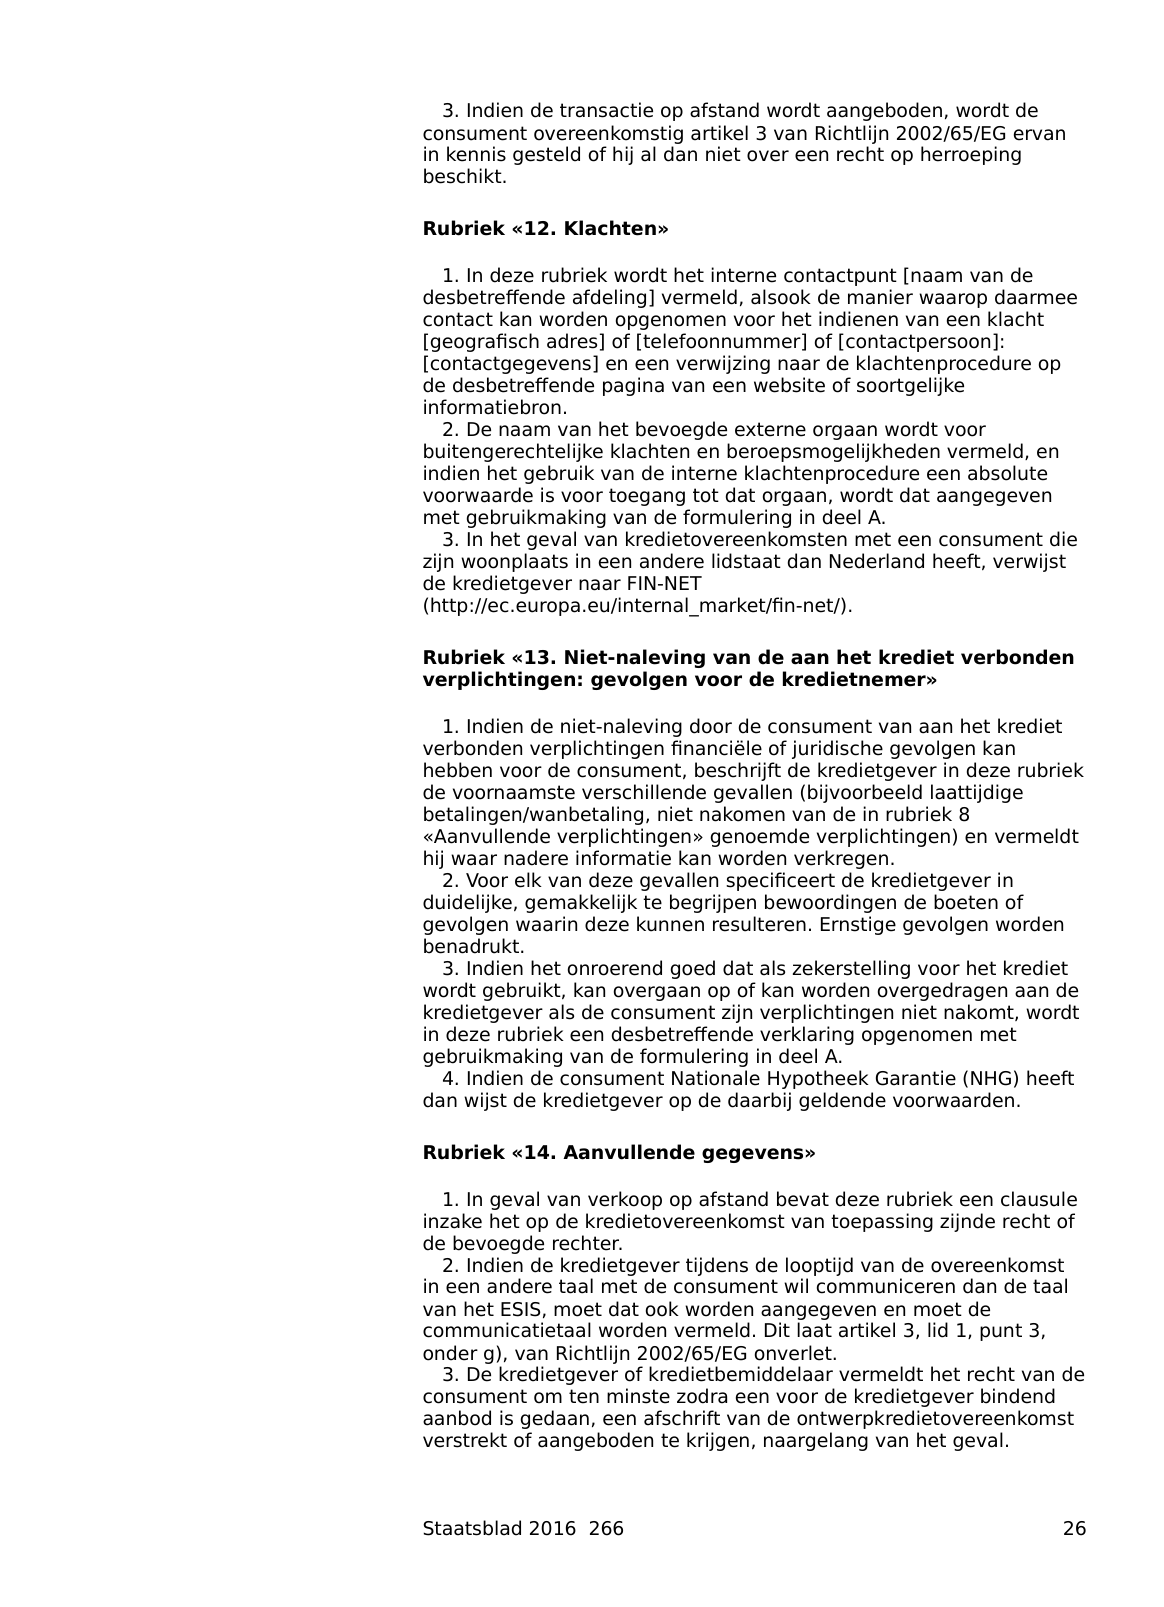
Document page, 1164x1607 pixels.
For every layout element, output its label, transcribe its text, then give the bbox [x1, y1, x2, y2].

text 3. Indien het onroerend goed dat als zekerstelling voor het krediet wordt gebruikt, kan overgaan op of kan worden overgedragen aan de kredietgever als de consument zijn verplichtingen niet nakomt, wordt in deze rubriek een desbetreffende verklaring opgenomen met gebruikmaking van de formulering in deel A. [422, 958, 1087, 1068]
text 3. De kredietgever of kredietbemiddelaar vermeldt het recht van de consument om ten minste zodra een voor de kredietgever bindend aanbod is gedaan, een afschrift van de ontwerpkredietovereenkomst verstrekt of aangeboden te krijgen, naargelang van het geval. [422, 1364, 1087, 1452]
subtitle Rubriek «13. Niet-naleving van de aan het krediet verbonden verplichtingen: gevolgen voor de kredietnemer» [422, 647, 1087, 691]
text 3. Indien de transactie op afstand wordt aangeboden, wordt de consument overeenkomstig artikel 3 van Richtlijn 2002/65/EG ervan in kennis gesteld of hij al dan niet over een recht op herroeping beschikt. [422, 100, 1087, 188]
text 1. In geval van verkoop op afstand bevat deze rubriek een clausule inzake het op de kredietovereenkomst van toepassing zijnde recht of de bevoegde rechter. [422, 1188, 1087, 1254]
text 3. In het geval van kredietovereenkomsten met een consument die zijn woonplaats in een andere lidstaat dan Nederland heeft, verwijst de kredietgever naar FIN-NET (http://ec.europa.eu/internal_market/fin-net/). [422, 529, 1087, 617]
text 4. Indien de consument Nationale Hypotheek Garantie (NHG) heeft dan wijst de kredietgever op de daarbij geldende voorwaarden. [422, 1068, 1087, 1112]
text 1. In deze rubriek wordt het interne contactpunt [naam van de desbetreffende afdeling] vermeld, alsook de manier waarop daarmee contact kan worden opgenomen voor het indienen van een klacht [geografisch adres] of [telefoonnummer] of [contactpersoon]: [contactgegevens] en een verwijzing naar de klachtenprocedure op de desbetreffende pagina van een website of soortgelijke informatiebron. [422, 265, 1087, 419]
text 1. Indien de niet-naleving door de consument van aan het krediet verbonden verplichtingen financiële of juridische gevolgen kan hebben voor de consument, beschrijft de kredietgever in deze rubriek de voornaamste verschillende gevallen (bijvoorbeeld laattijdige betalingen/wanbetaling, niet nakomen van de in rubriek 8 «Aanvullende verplichtingen» genoemde verplichtingen) en vermeldt hij waar nadere informatie kan worden verkregen. [422, 716, 1087, 870]
text 2. Indien de kredietgever tijdens de looptijd van de overeenkomst in een andere taal met de consument wil communiceren dan de taal van het ESIS, moet dat ook worden aangegeven en moet de communicatietaal worden vermeld. Dit laat artikel 3, lid 1, punt 3, onder g), van Richtlijn 2002/65/EG onverlet. [422, 1254, 1087, 1364]
text 2. Voor elk van deze gevallen specificeert de kredietgever in duidelijke, gemakkelijk te begrijpen bewoordingen de boeten of gevolgen waarin deze kunnen resulteren. Ernstige gevolgen worden benadrukt. [422, 870, 1087, 958]
subtitle Rubriek «12. Klachten» [422, 218, 1087, 240]
text 2. De naam van het bevoegde externe orgaan wordt voor buitengerechtelijke klachten en beroepsmogelijkheden vermeld, en indien het gebruik van de interne klachtenprocedure een absolute voorwaarde is voor toegang tot dat orgaan, wordt dat aangegeven met gebruikmaking van de formulering in deel A. [422, 419, 1087, 529]
subtitle Rubriek «14. Aanvullende gegevens» [422, 1142, 1087, 1163]
